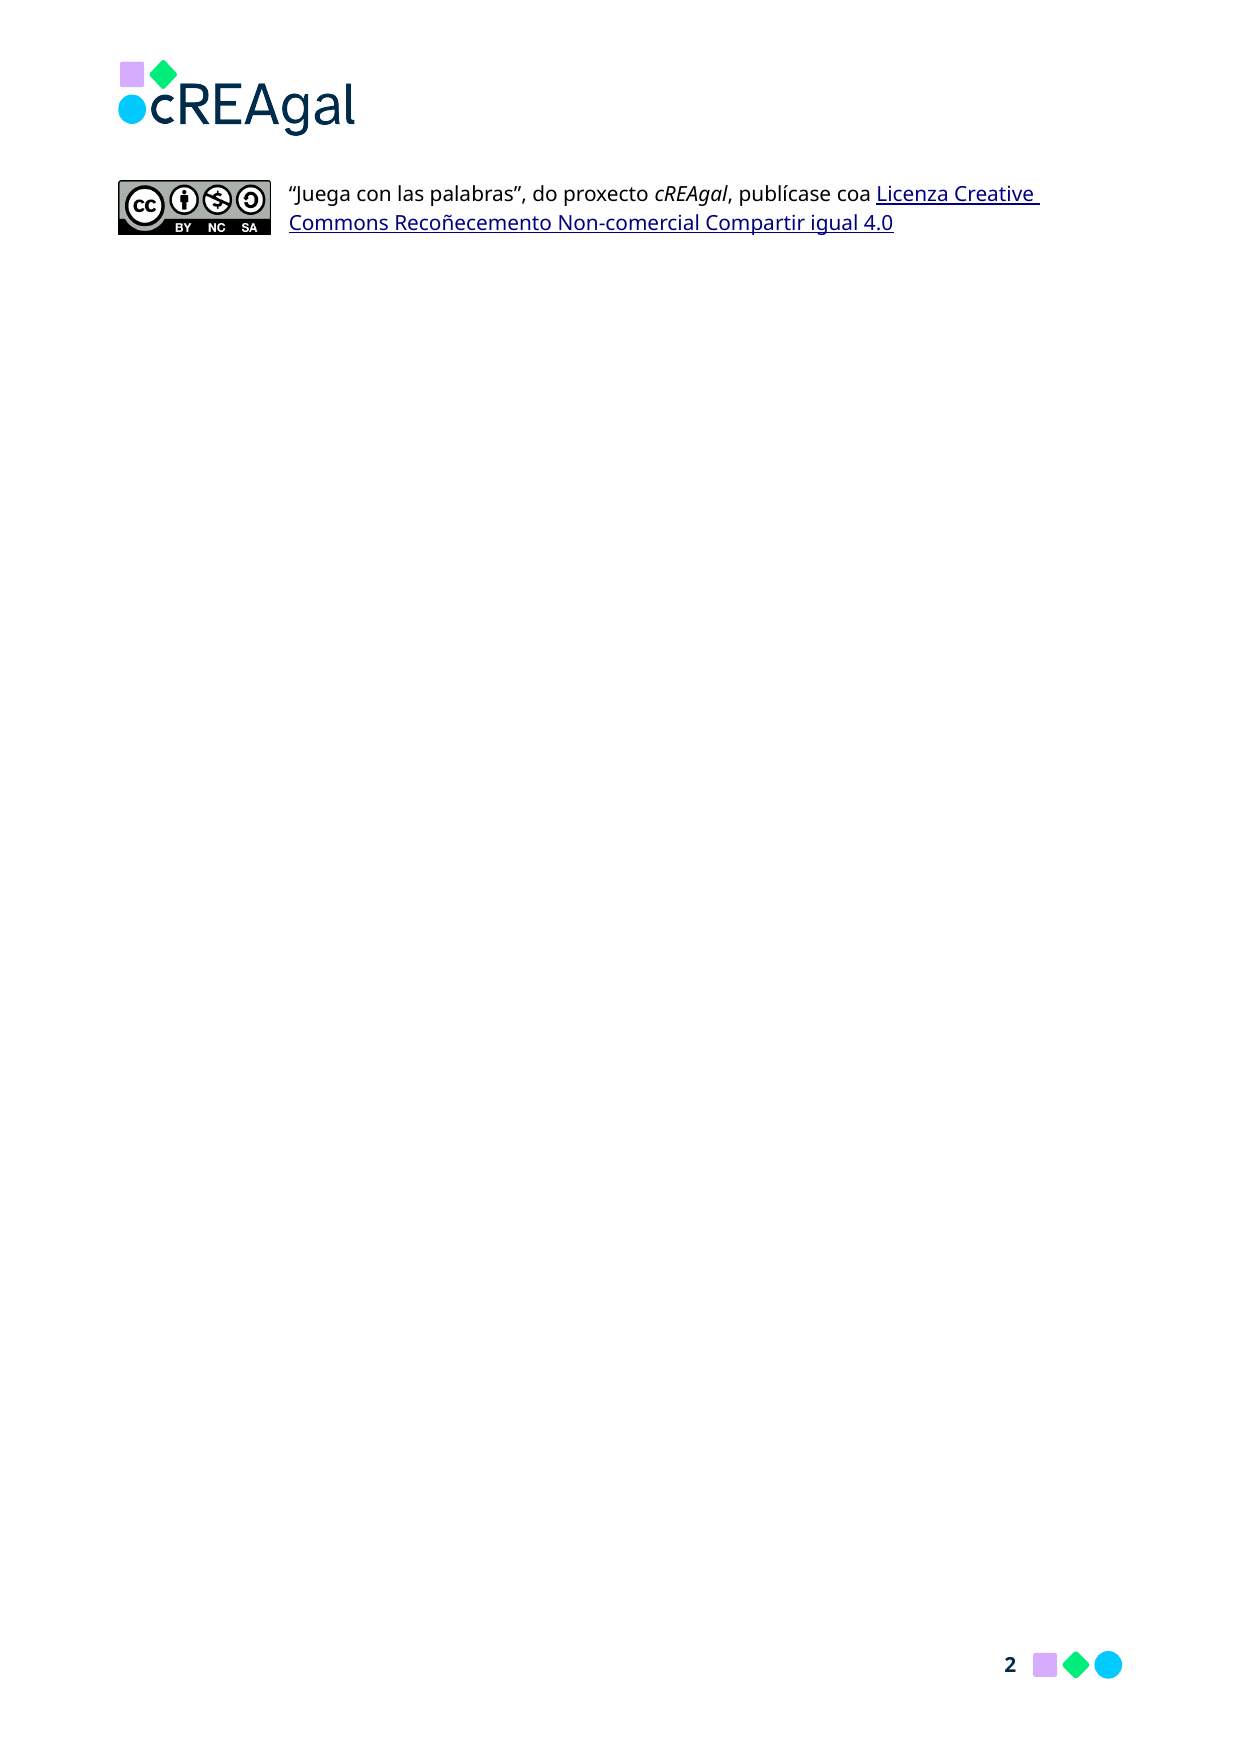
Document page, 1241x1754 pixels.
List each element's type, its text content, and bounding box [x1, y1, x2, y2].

picture [118, 180, 271, 235]
text “Juega con las palabras”, do proxecto cREAgal, publícase coa Licenza Creative Commons Recoñecemento Non-comercial Compartir igual 4.0 [118, 179, 1122, 236]
picture [118, 60, 355, 136]
